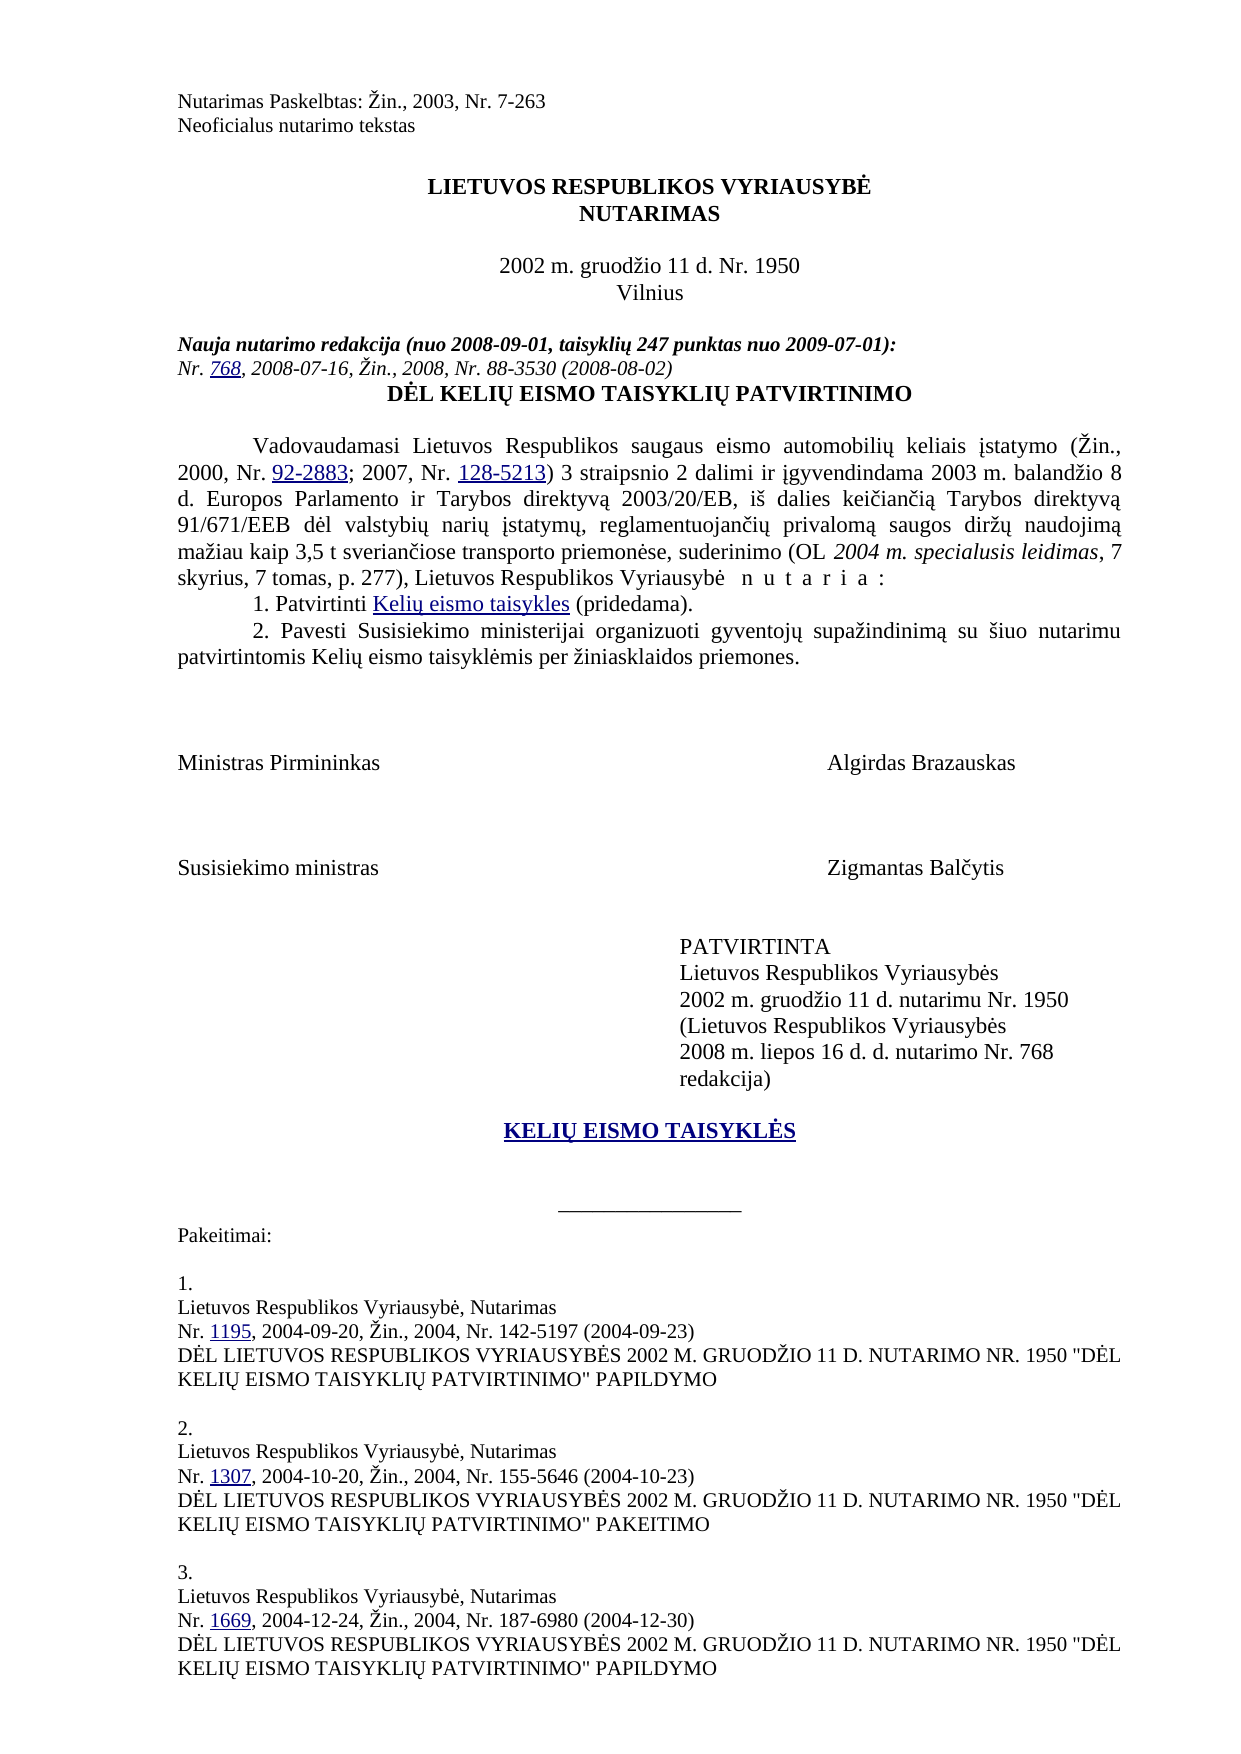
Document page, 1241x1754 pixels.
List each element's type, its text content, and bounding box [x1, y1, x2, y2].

text 1. Patvirtinti Kelių eismo taisykles (pridedama). [177, 590, 1122, 617]
text DĖL LIETUVOS RESPUBLIKOS VYRIAUSYBĖS 2002 M. GRUODŽIO 11 D. NUTARIMO NR. 1950 "DĖL KELIŲ EISMO TAISYKLIŲ PATVIRTINIMO" PAKEITIMO [177, 1488, 1122, 1536]
text 2002 m. gruodžio 11 d. Nr. 1950 [177, 252, 1122, 279]
text Nr. 1195, 2004-09-20, Žin., 2004, Nr. 142-5197 (2004-09-23) [177, 1319, 1122, 1343]
text Vilnius [177, 279, 1122, 305]
text Nr. 1669, 2004-12-24, Žin., 2004, Nr. 187-6980 (2004-12-30) [177, 1608, 1122, 1632]
text DĖL LIETUVOS RESPUBLIKOS VYRIAUSYBĖS 2002 M. GRUODŽIO 11 D. NUTARIMO NR. 1950 "DĖL KELIŲ EISMO TAISYKLIŲ PATVIRTINIMO" PAPILDYMO [177, 1632, 1122, 1680]
text nutarimas [177, 200, 1122, 226]
text Neoficialus nutarimo tekstas [177, 113, 1122, 137]
text Ministras Pirmininkas Algirdas Brazauskas [177, 748, 1122, 775]
subtitle Lietuvos Respublikos Vyriausybė [177, 173, 1122, 200]
text PATVIRTINTA Lietuvos Respublikos Vyriausybės 2002 m. gruodžio 11 d. nutarimu Nr. 1950 (Lietuvos Respublikos Vyriausybės 2008 m. liepos 16 d. d. nutarimo Nr. 768 redakcija) [679, 933, 1122, 1091]
text DĖL KELIŲ EISMO TAISYKLIŲ PATVIRTINIMO [177, 379, 1122, 406]
text 3. [177, 1560, 1122, 1584]
text Nr. 1307, 2004-10-20, Žin., 2004, Nr. 155-5646 (2004-10-23) [177, 1463, 1122, 1488]
text Nr. 768, 2008-07-16, Žin., 2008, Nr. 88-3530 (2008-08-02) [177, 356, 1122, 379]
text Pakeitimai: [177, 1223, 1122, 1247]
text Susisiekimo ministras Zigmantas Balčytis [177, 854, 1122, 880]
text 2. [177, 1415, 1122, 1439]
text Lietuvos Respublikos Vyriausybė, Nutarimas [177, 1584, 1122, 1608]
text Nauja nutarimo redakcija (nuo 2008-09-01, taisyklių 247 punktas nuo 2009-07-01): [177, 331, 1122, 356]
text Vadovaudamasi Lietuvos Respublikos saugaus eismo automobilių keliais įstatymo (Žin., 2000, Nr. 92-2883; 2007, Nr. 128-5213) 3 straipsnio 2 dalimi ir įgyvendindama 2003 m. balandžio 8 d. Europos Parlamento ir Tarybos direktyvą 2003/20/EB, iš dalies keičiančią Tarybos direktyvą 91/671/EEB dėl valstybių narių įstatymų, reglamentuojančių privalomą saugos diržų naudojimą mažiau kaip 3,5 t sveriančiose transporto priemonėse, suderinimo (OL 2004 m. specialusis leidimas, 7 skyrius, 7 tomas, p. 277), Lietuvos Respublikos Vyriausybė nutaria: [177, 432, 1122, 590]
text DĖL LIETUVOS RESPUBLIKOS VYRIAUSYBĖS 2002 M. GRUODŽIO 11 D. NUTARIMO NR. 1950 "DĖL KELIŲ EISMO TAISYKLIŲ PATVIRTINIMO" PAPILDYMO [177, 1343, 1122, 1391]
text 1. [177, 1271, 1122, 1295]
text 2. Pavesti Susisiekimo ministerijai organizuoti gyventojų supažindinimą su šiuo nutarimu patvirtintomis Kelių eismo taisyklėmis per žiniasklaidos priemones. [177, 617, 1122, 669]
text Lietuvos Respublikos Vyriausybė, Nutarimas [177, 1295, 1122, 1319]
text KELIŲ EISMO TAISYKLĖS [177, 1117, 1122, 1144]
text Lietuvos Respublikos Vyriausybė, Nutarimas [177, 1439, 1122, 1463]
text Nutarimas Paskelbtas: Žin., 2003, Nr. 7-263 [177, 89, 1122, 113]
text –––––––––––––––– [177, 1197, 1122, 1223]
